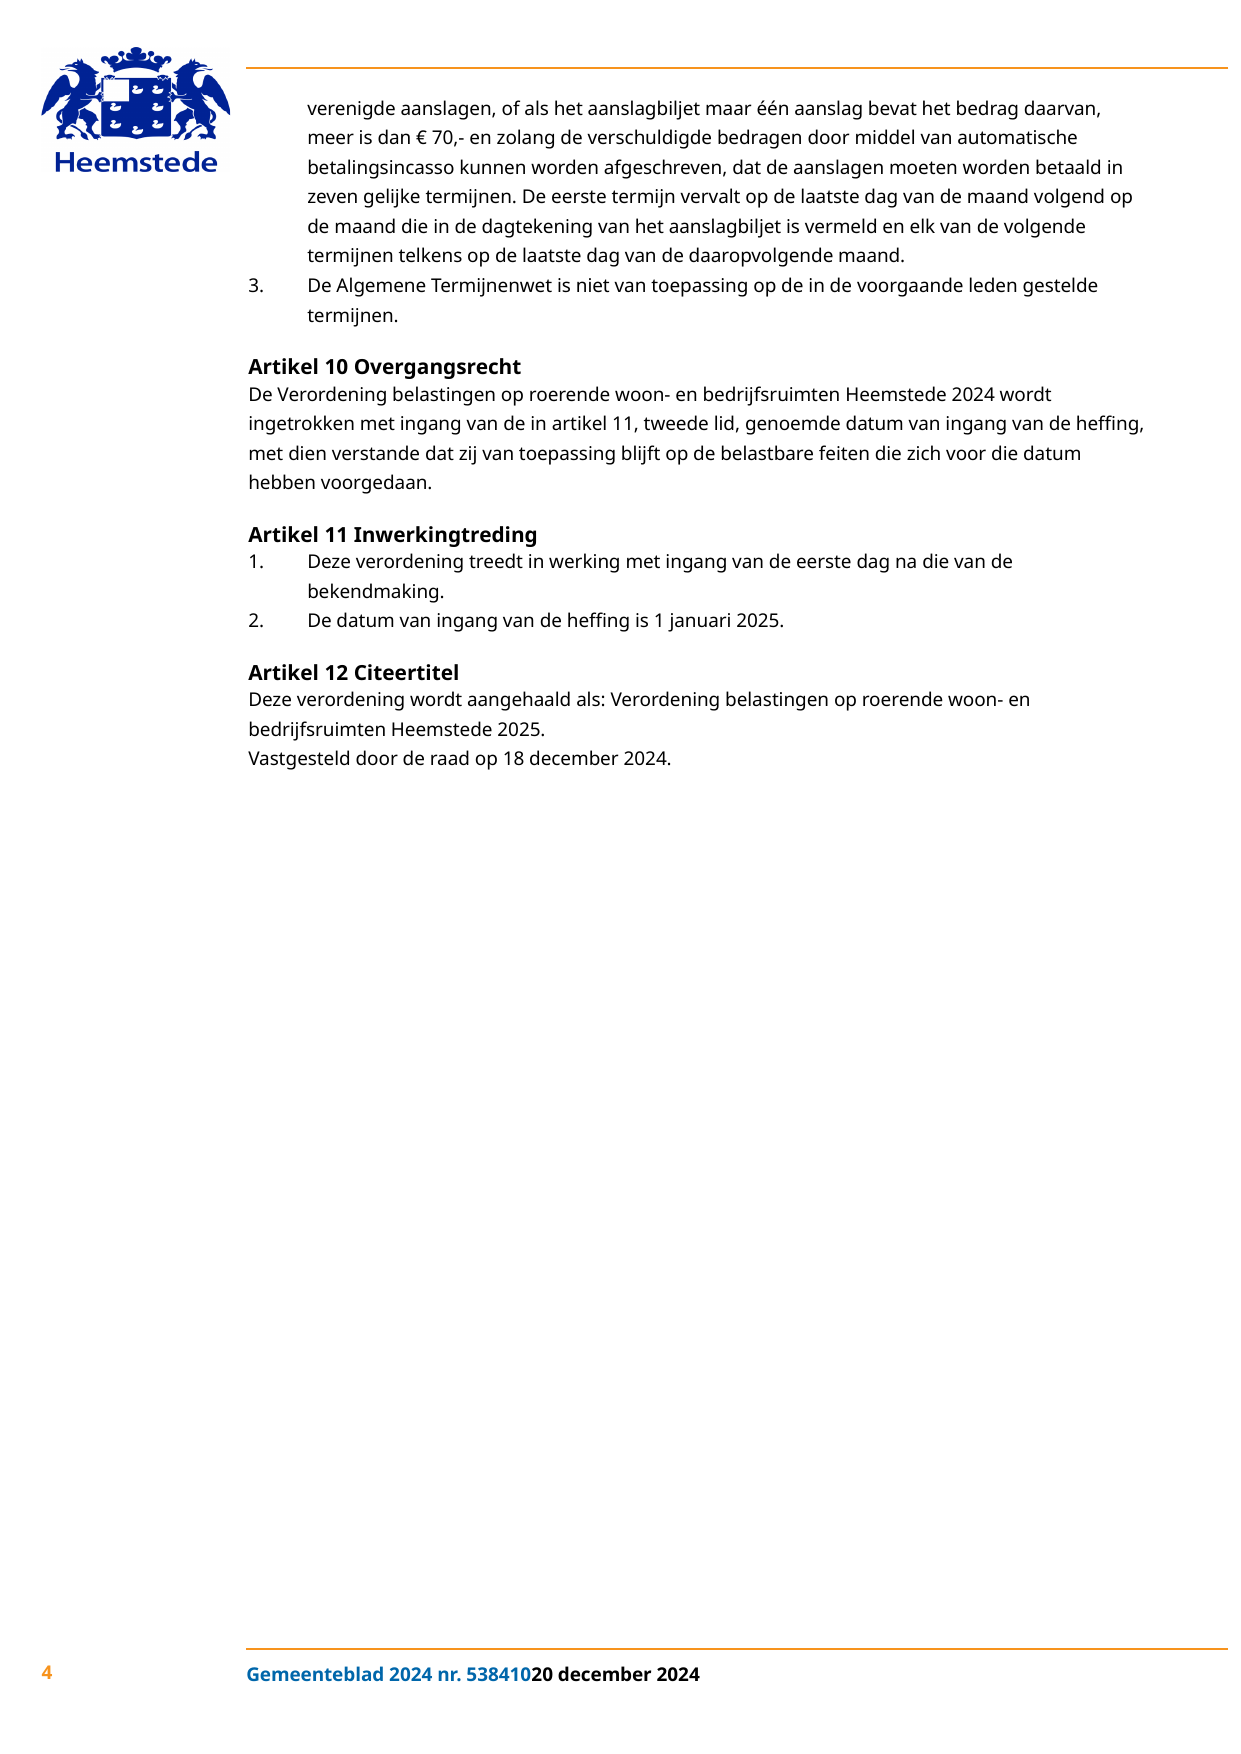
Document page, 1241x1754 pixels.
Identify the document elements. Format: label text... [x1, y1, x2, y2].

list verenigde aanslagen, of als het aanslagbiljet maar één aanslag bevat het bedrag daarvan, meer is dan € 70,- en zolang de verschuldigde bedragen door middel van automatische betalingsincasso kunnen worden afgeschreven, dat de aanslagen moeten worden betaald in zeven gelijke termijnen. De eerste termijn vervalt op de laatste dag van de maand volgend op de maand die in de dagtekening van het aanslagbiljet is vermeld en elk van de volgende termijnen telkens op de laatste dag van de daaropvolgende maand. [248, 95, 1152, 268]
text Artikel 10 Overgangsrecht [248, 352, 1152, 381]
text Artikel 12 Citeertitel [248, 658, 1152, 686]
list De datum van ingang van de heffing is 1 januari 2025. [248, 607, 1152, 633]
text De Verordening belastingen op roerende woon- en bedrijfsruimten Heemstede 2024 wordt ingetrokken met ingang van de in artikel 11, tweede lid, genoemde datum van ingang van de heffing, met dien verstande dat zij van toepassing blijft op de belastbare feiten die zich voor die datum hebben voorgedaan. [248, 381, 1152, 495]
picture [41, 47, 231, 172]
text Vastgesteld door de raad op 18 december 2024. [248, 746, 1152, 771]
text Artikel 11 Inwerkingtreding [248, 520, 1152, 548]
text Deze verordening wordt aangehaald als: Verordening belastingen op roerende woon- en bedrijfsruimten Heemstede 2025. [248, 686, 1152, 742]
list Deze verordening treedt in werking met ingang van de eerste dag na die van de bekendmaking. [248, 548, 1152, 604]
list De Algemene Termijnenwet is niet van toepassing op de in de voorgaande leden gestelde termijnen. [248, 272, 1152, 328]
